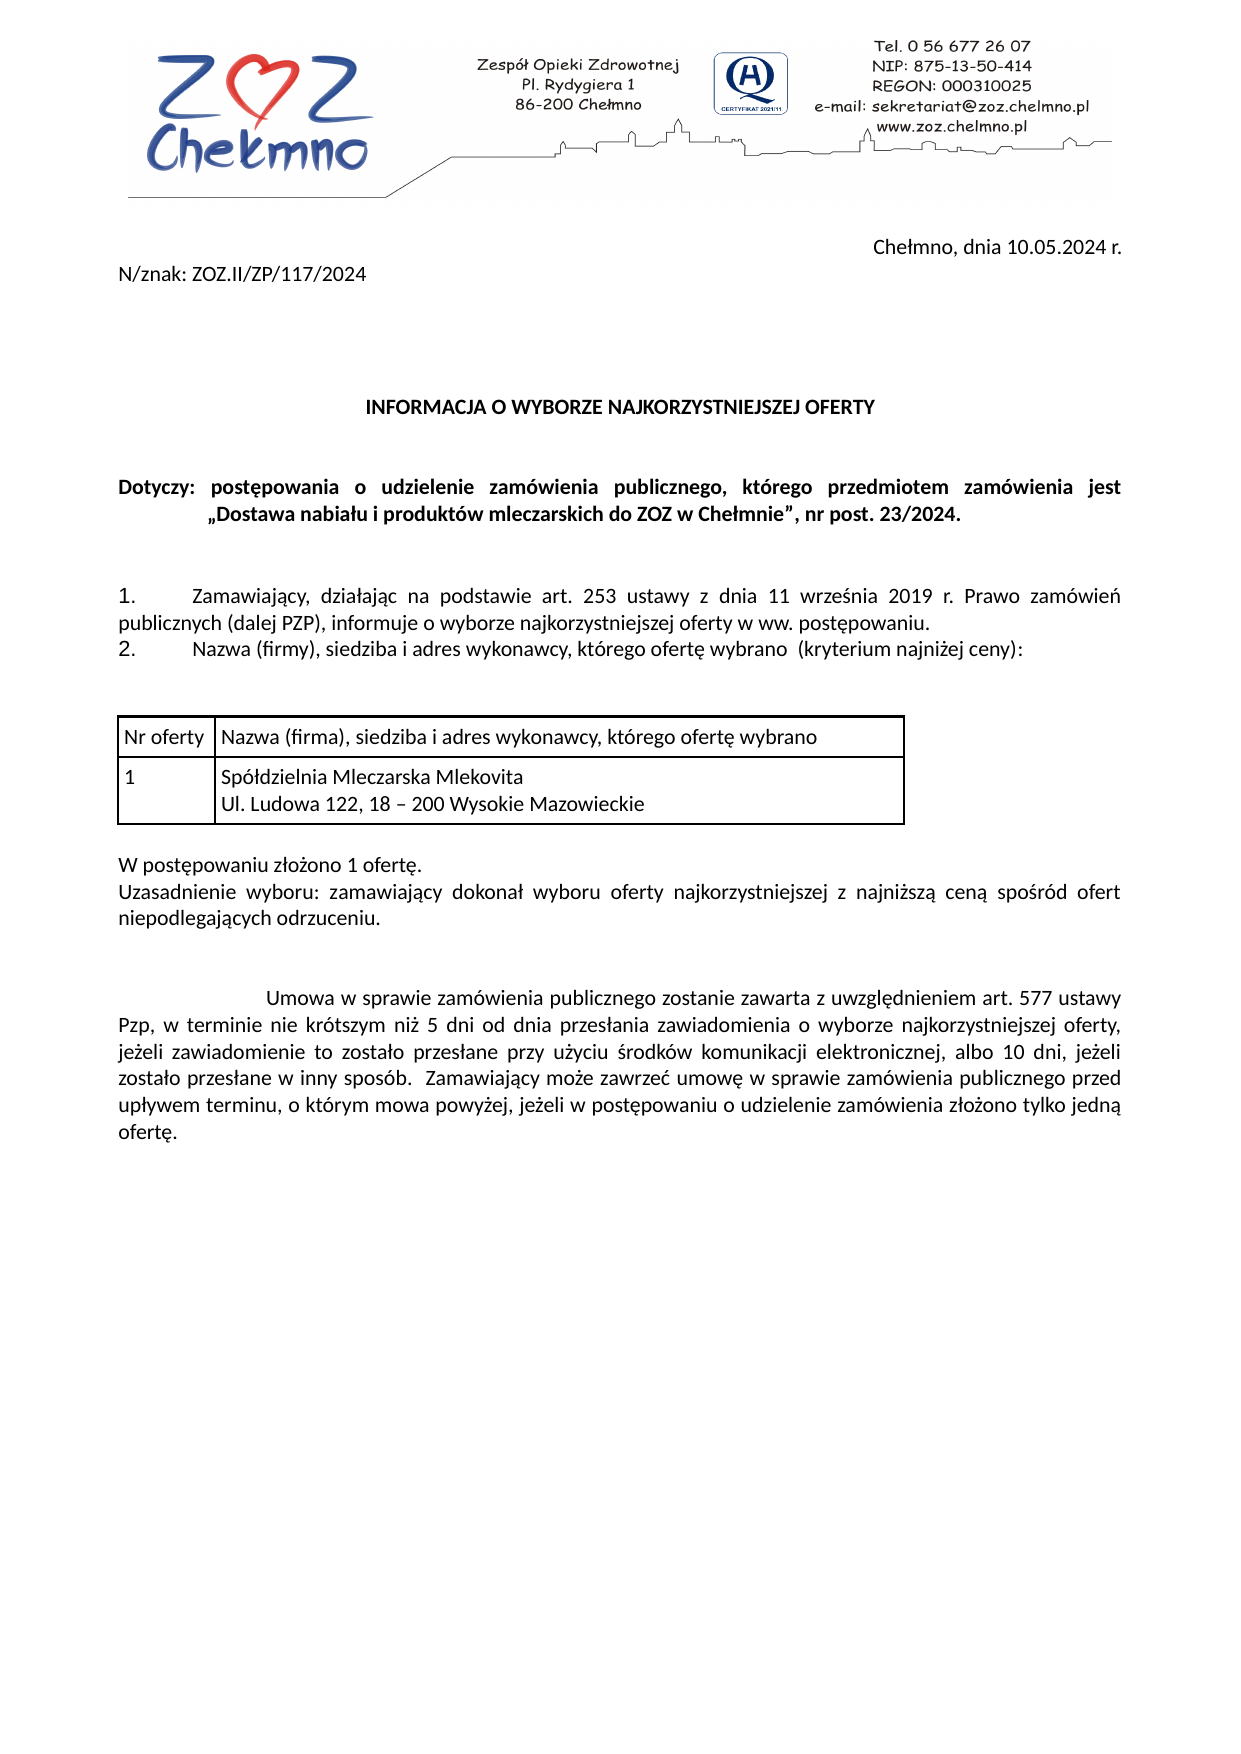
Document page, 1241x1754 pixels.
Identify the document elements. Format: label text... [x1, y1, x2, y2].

text Chełmno, dnia 10.05.2024 r. [118, 233, 1122, 260]
text Dotyczy: postępowania o udzielenie zamówienia publicznego, którego przedmiotem zamówienia jest „Dostawa nabiału i produktów mleczarskich do ZOZ w Chełmnie”, nr post. 23/2024. [118, 473, 1122, 527]
list Uzasadnienie wyboru: zamawiający dokonał wyboru oferty najkorzystniejszej z najniższą ceną spośród ofert niepodlegających odrzuceniu. [118, 878, 1122, 931]
text INFORMACJA O WYBORZE NAJKORZYSTNIEJSZEJ OFERTY [118, 393, 1122, 420]
table_cell 1 [119, 758, 214, 822]
text W postępowaniu złożono 1 ofertę. [118, 851, 1122, 878]
picture [128, 40, 1112, 207]
text Umowa w sprawie zamówienia publicznego zostanie zawarta z uwzględnieniem art. 577 ustawy Pzp, w terminie nie krótszym niż 5 dni od dnia przesłania zawiadomienia o wyborze najkorzystniejszej oferty, jeżeli zawiadomienie to zostało przesłane przy użyciu środków komunikacji elektronicznej, albo 10 dni, jeżeli zostało przesłane w inny sposób. Zamawiający może zawrzeć umowę w sprawie zamówienia publicznego przed upływem terminu, o którym mowa powyżej, jeżeli w postępowaniu o udzielenie zamówienia złożono tylko jedną ofertę. [118, 984, 1122, 1144]
table_cell Spółdzielnia Mleczarska Mlekovita Ul. Ludowa 122, 18 – 200 Wysokie Mazowieckie [216, 758, 903, 822]
table_header Nr oferty [119, 718, 214, 756]
table_header Nazwa (firma), siedziba i adres wykonawcy, którego ofertę wybrano [216, 718, 903, 756]
list Nazwa (firmy), siedziba i adres wykonawcy, którego ofertę wybrano (kryterium najniżej ceny): [118, 635, 1122, 662]
list Zamawiający, działając na podstawie art. 253 ustawy z dnia 11 września 2019 r. Prawo zamówień publicznych (dalej PZP), informuje o wyborze najkorzystniejszej oferty w ww. postępowaniu. [118, 582, 1122, 635]
text N/znak: ZOZ.II/ZP/117/2024 [118, 260, 1122, 287]
